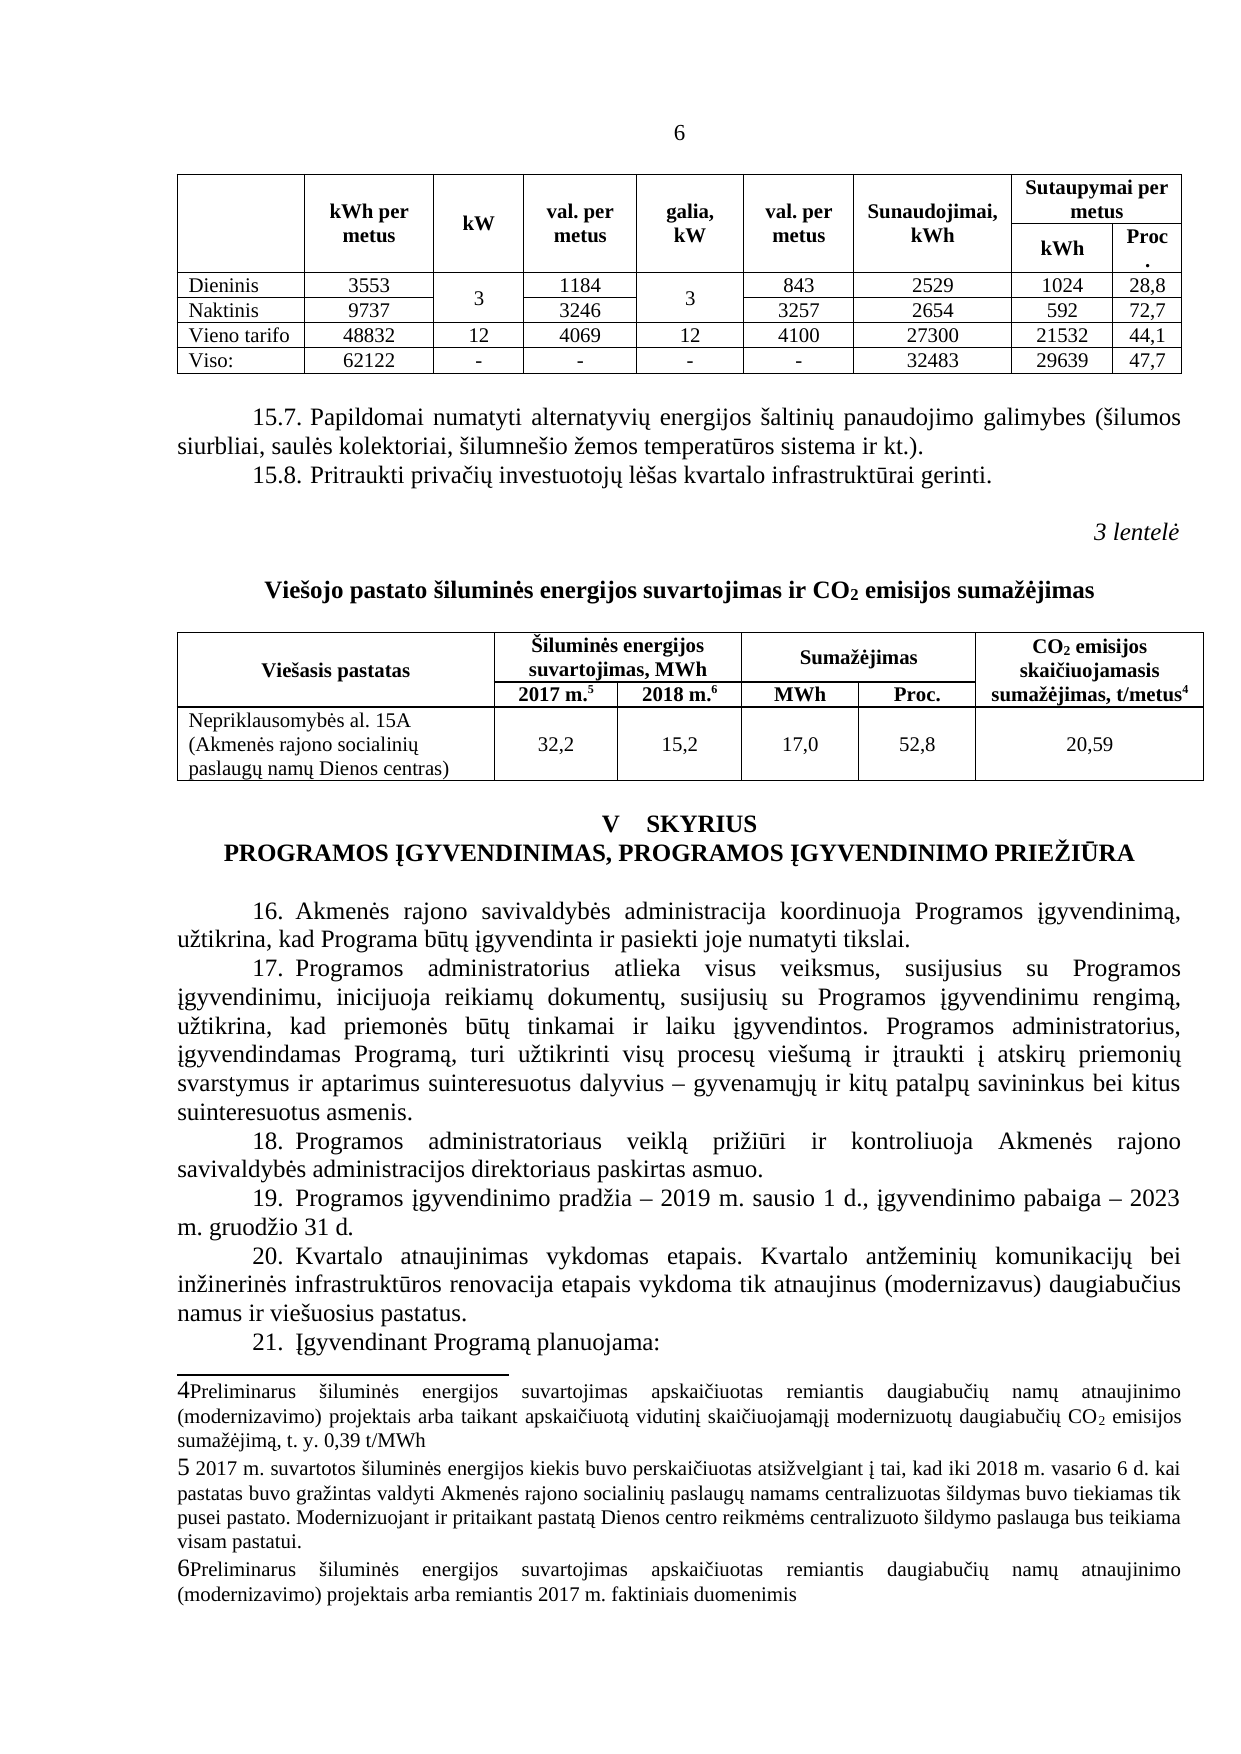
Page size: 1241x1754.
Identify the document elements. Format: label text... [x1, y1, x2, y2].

table_cell - [637, 348, 743, 372]
table_cell 32,2 [495, 708, 617, 780]
table_cell 72,7 [1113, 298, 1181, 322]
table_cell 2017 m. [495, 683, 617, 706]
table_cell Sunaudojimai, kWh [854, 175, 1011, 272]
table_cell 2654 [854, 298, 1011, 322]
table_cell 1184 [524, 273, 636, 297]
table_cell 4100 [744, 323, 853, 347]
text 15.8. Pritraukti privačių investuotojų lėšas kvartalo infrastruktūrai gerinti. [177, 460, 1182, 488]
text 3 lentelė [177, 517, 1182, 546]
table_cell - [524, 348, 636, 372]
table_cell 3246 [524, 298, 636, 322]
text Viešojo pastato šiluminės energijos suvartojimas ir CO2 emisijos sumažėjimas [177, 575, 1182, 603]
table_cell 48832 [305, 323, 433, 347]
table_cell 2018 m. [618, 683, 741, 706]
table_cell galia, kW [637, 175, 743, 272]
table_cell 3 [637, 273, 743, 322]
table_cell Nepriklausomybės al. 15A (Akmenės rajono socialinių paslaugų namų Dienos centras) [178, 708, 494, 780]
table_cell Proc. [859, 683, 975, 706]
table_cell 3 [434, 273, 523, 322]
table_cell 9737 [305, 298, 433, 322]
table_cell Viso: [178, 348, 304, 372]
table_cell 62122 [305, 348, 433, 372]
table_cell 27300 [854, 323, 1011, 347]
table_cell kW [434, 175, 523, 272]
table_header CO2 emisijos skaičiuojamasis sumažėjimas, t/metus [976, 633, 1203, 706]
table_cell - [434, 348, 523, 372]
table_cell 2529 [854, 273, 1011, 297]
table_header Šiluminės energijos suvartojimas, MWh [495, 633, 741, 681]
text 21. Įgyvendinant Programą planuojama: [177, 1327, 1182, 1356]
table_cell 17,0 [742, 708, 858, 780]
table_header Viešasis pastatas [178, 633, 494, 706]
table_cell 15,2 [618, 708, 741, 780]
table_cell - [744, 348, 853, 372]
table_cell 4069 [524, 323, 636, 347]
table_cell val. per metus [744, 175, 853, 272]
text PROGRAMOS ĮGYVENDINIMAS, PROGRAMOS ĮGYVENDINIMO PRIEŽIŪRA [177, 838, 1182, 867]
text 17. Programos administratorius atlieka visus veiksmus, susijusius su Programos įgyvendinimu, inicijuoja reikiamų dokumentų, susijusių su Programos įgyvendinimu rengimą, užtikrina, kad priemonės būtų tinkamai ir laiku įgyvendintos. Programos administratorius, įgyvendindamas Programą, turi užtikrinti visų procesų viešumą ir įtraukti į atskirų priemonių svarstymus ir aptarimus suinteresuotus dalyvius – gyvenamųjų ir kitų patalpų savininkus bei kitus suinteresuotus asmenis. [177, 953, 1182, 1126]
text 20. Kvartalo atnaujinimas vykdomas etapais. Kvartalo antžeminių komunikacijų bei inžinerinės infrastruktūros renovacija etapais vykdoma tik atnaujinus (modernizavus) daugiabučius namus ir viešuosius pastatus. [177, 1241, 1182, 1327]
table_cell 47,7 [1113, 348, 1181, 372]
table_cell Proc. [1113, 224, 1181, 272]
table_cell 12 [637, 323, 743, 347]
table_cell 44,1 [1113, 323, 1181, 347]
table_cell Sutaupymai per metus [1012, 175, 1181, 223]
table_cell 21532 [1012, 323, 1112, 347]
table_cell 32483 [854, 348, 1011, 372]
table_cell 3553 [305, 273, 433, 297]
table_cell 12 [434, 323, 523, 347]
text V SKYRIUS [177, 809, 1182, 838]
text 15.7. Papildomai numatyti alternatyvių energijos šaltinių panaudojimo galimybes (šilumos siurbliai, saulės kolektoriai, šilumnešio žemos temperatūros sistema ir kt.). [177, 402, 1182, 460]
table_cell val. per metus [524, 175, 636, 272]
table_cell 52,8 [859, 708, 975, 780]
table_cell 592 [1012, 298, 1112, 322]
table_cell kWh [1012, 224, 1112, 272]
text 16. Akmenės rajono savivaldybės administracija koordinuoja Programos įgyvendinimą, užtikrina, kad Programa būtų įgyvendinta ir pasiekti joje numatyti tikslai. [177, 896, 1182, 953]
table_cell Vieno tarifo [178, 323, 304, 347]
table_cell 3257 [744, 298, 853, 322]
table_cell 843 [744, 273, 853, 297]
text 18. Programos administratoriaus veiklą prižiūri ir kontroliuoja Akmenės rajono savivaldybės administracijos direktoriaus paskirtas asmuo. [177, 1126, 1182, 1183]
table_header Sumažėjimas [742, 633, 975, 681]
text 19. Programos įgyvendinimo pradžia – 2019 m. sausio 1 d., įgyvendinimo pabaiga – 2023 m. gruodžio 31 d. [177, 1183, 1182, 1241]
table_cell Naktinis [178, 298, 304, 322]
table_cell 28,8 [1113, 273, 1181, 297]
table_cell kWh per metus [305, 175, 433, 272]
table_cell 20,59 [976, 708, 1203, 780]
table_cell MWh [742, 683, 858, 706]
table_header [178, 175, 304, 272]
table_cell Dieninis [178, 273, 304, 297]
table_cell 1024 [1012, 273, 1112, 297]
table_cell 29639 [1012, 348, 1112, 372]
